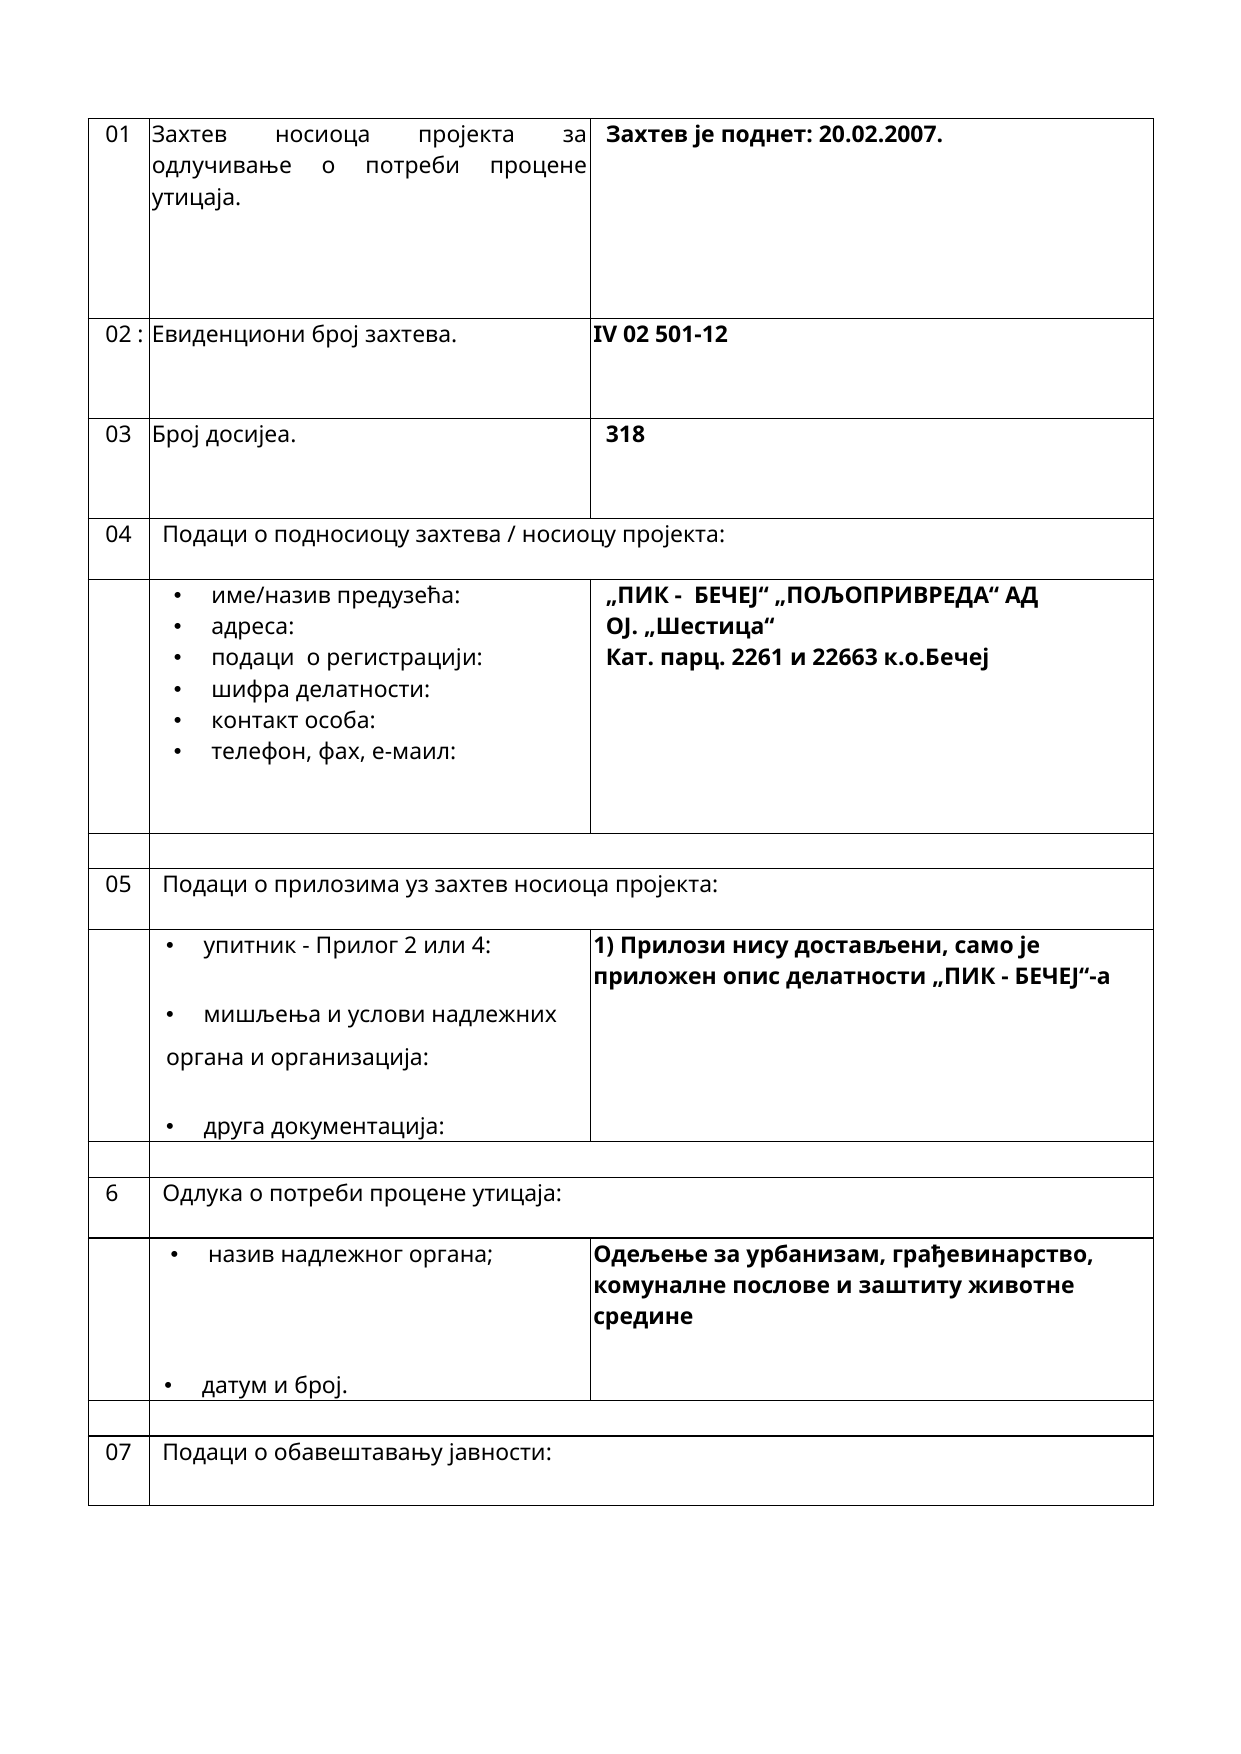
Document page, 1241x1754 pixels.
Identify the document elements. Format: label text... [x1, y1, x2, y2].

table_cell 02 : [89, 319, 149, 418]
table_cell Одлука о потреби процене утицаја: [150, 1178, 1153, 1237]
table_cell [89, 580, 149, 833]
table_cell Подаци о подносиоцу захтева / носиоцу пројекта: [150, 519, 1153, 579]
table_cell упитник - Прилог 2 или 4: мишљења и услови надлежних органа и организација: друга документација: [150, 930, 590, 1141]
table_cell [150, 834, 1153, 868]
table_cell [89, 930, 149, 1141]
table_cell Одељење за урбанизам, грађевинарство, комуналне послове и заштиту животне средине [591, 1239, 1153, 1400]
table_cell 1) Прилози нису достављени, само је приложен опис делатности „ПИК - БЕЧЕЈ“-а [591, 930, 1153, 1141]
table_cell Евиденциони број захтева. [150, 319, 590, 418]
table_header Захтев је поднет: 20.02.2007. [591, 119, 1153, 318]
table_cell 07 [89, 1437, 149, 1505]
table_cell 05 [89, 869, 149, 929]
table_header 01 [89, 119, 149, 318]
table_cell [89, 1239, 149, 1400]
table_cell 04 [89, 519, 149, 579]
table_cell 03 [89, 419, 149, 518]
table_cell „ПИК - БЕЧЕЈ“ „ПОЉОПРИВРЕДА“ АД ОЈ. „Шестица“ Кат. парц. 2261 и 22663 к.о.Бечеј [591, 580, 1153, 833]
table_cell [89, 1142, 149, 1177]
table_cell назив надлежног органа; датум и број. [150, 1239, 590, 1400]
table_cell Подаци о обавештавању јавности: [150, 1437, 1153, 1505]
table_cell [150, 1401, 1153, 1435]
table_header Захтев носиоца пројекта за одлучивање о потреби процене утицаја. [150, 119, 590, 318]
table_cell [150, 1142, 1153, 1177]
table_cell [89, 834, 149, 868]
table_cell IV 02 501-12 [591, 319, 1153, 418]
table_cell Број досијеа. [150, 419, 590, 518]
table_cell име/назив предузећа: адреса: подаци о регистрацији: шифра делатности: контакт особа: телефон, фаx, е-маил: [150, 580, 590, 833]
table_cell [89, 1401, 149, 1435]
table_cell 6 [89, 1178, 149, 1237]
table_cell 318 [591, 419, 1153, 518]
table_cell Подаци о прилозима уз захтев носиоца пројекта: [150, 869, 1153, 929]
